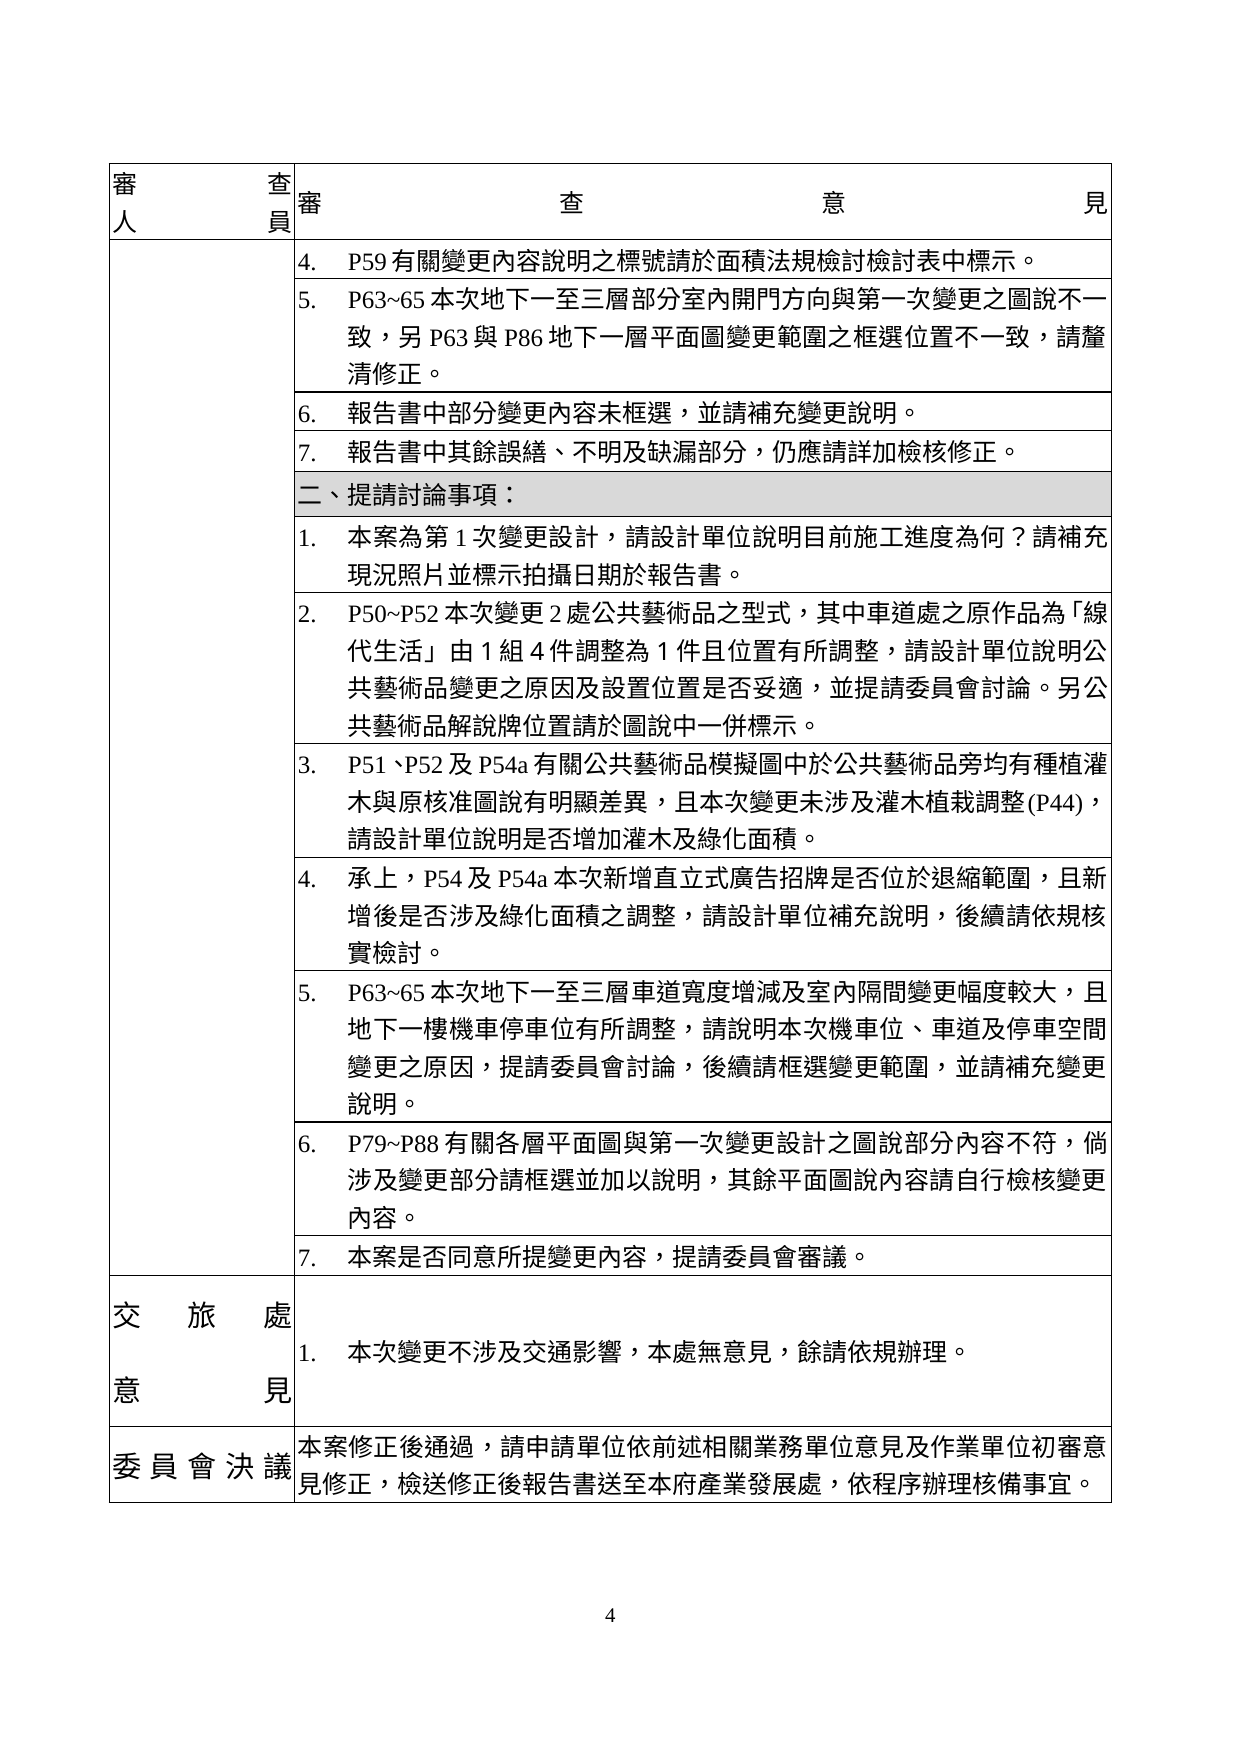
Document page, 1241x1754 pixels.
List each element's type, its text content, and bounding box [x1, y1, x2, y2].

table_header 審查 人員 [110, 164, 294, 239]
table_cell 承上，P54及P54a本次新增直立式廣告招牌是否位於退縮範圍，且新增後是否涉及綠化面積之調整，請設計單位補充說明，後續請依規核實檢討。 [295, 858, 1111, 970]
table_cell 委員會決議 [110, 1427, 294, 1502]
table_header 審查意見 [295, 164, 1111, 239]
table_cell 本次變更不涉及交通影響，本處無意見，餘請依規辦理。 [295, 1276, 1111, 1426]
table_cell P50~P52本次變更2處公共藝術品之型式，其中車道處之原作品為「線代生活」由1組4件調整為1件且位置有所調整，請設計單位說明公共藝術品變更之原因及設置位置是否妥適，並提請委員會討論。另公共藝術品解說牌位置請於圖說中一併標示。 [295, 593, 1111, 743]
table_cell P51、P52及P54a有關公共藝術品模擬圖中於公共藝術品旁均有種植灌木與原核准圖說有明顯差異，且本次變更未涉及灌木植栽調整(P44)，請設計單位說明是否增加灌木及綠化面積。 [295, 744, 1111, 857]
table_cell 本案修正後通過，請申請單位依前述相關業務單位意見及作業單位初審意見修正，檢送修正後報告書送至本府產業發展處，依程序辦理核備事宜。 [295, 1427, 1111, 1502]
table_cell 本案是否同意所提變更內容，提請委員會審議。 [295, 1236, 1111, 1275]
table_cell 報告書中部分變更內容未框選，並請補充變更說明。 [295, 393, 1111, 430]
table_cell P63~65本次地下一至三層車道寬度增減及室內隔間變更幅度較大，且地下一樓機車停車位有所調整，請說明本次機車位、車道及停車空間變更之原因，提請委員會討論，後續請框選變更範圍，並請補充變更說明。 [295, 971, 1111, 1121]
table_cell P63~65本次地下一至三層部分室內開門方向與第一次變更之圖說不一致，另P63與P86地下一層平面圖變更範圍之框選位置不一致，請釐清修正。 [295, 279, 1111, 391]
table_cell P79~P88有關各層平面圖與第一次變更設計之圖說部分內容不符，倘涉及變更部分請框選並加以說明，其餘平面圖說內容請自行檢核變更內容。 [295, 1123, 1111, 1235]
table_cell [110, 240, 294, 1275]
table_cell 本案為第1次變更設計，請設計單位說明目前施工進度為何？請補充現況照片並標示拍攝日期於報告書。 [295, 517, 1111, 592]
table_cell 交旅處 意見 [110, 1276, 294, 1426]
table_cell P59有關變更內容說明之標號請於面積法規檢討檢討表中標示。 [295, 240, 1111, 278]
table_cell 二、提請討論事項： [295, 472, 1111, 516]
table_cell 報告書中其餘誤繕、不明及缺漏部分，仍應請詳加檢核修正。 [295, 431, 1111, 471]
